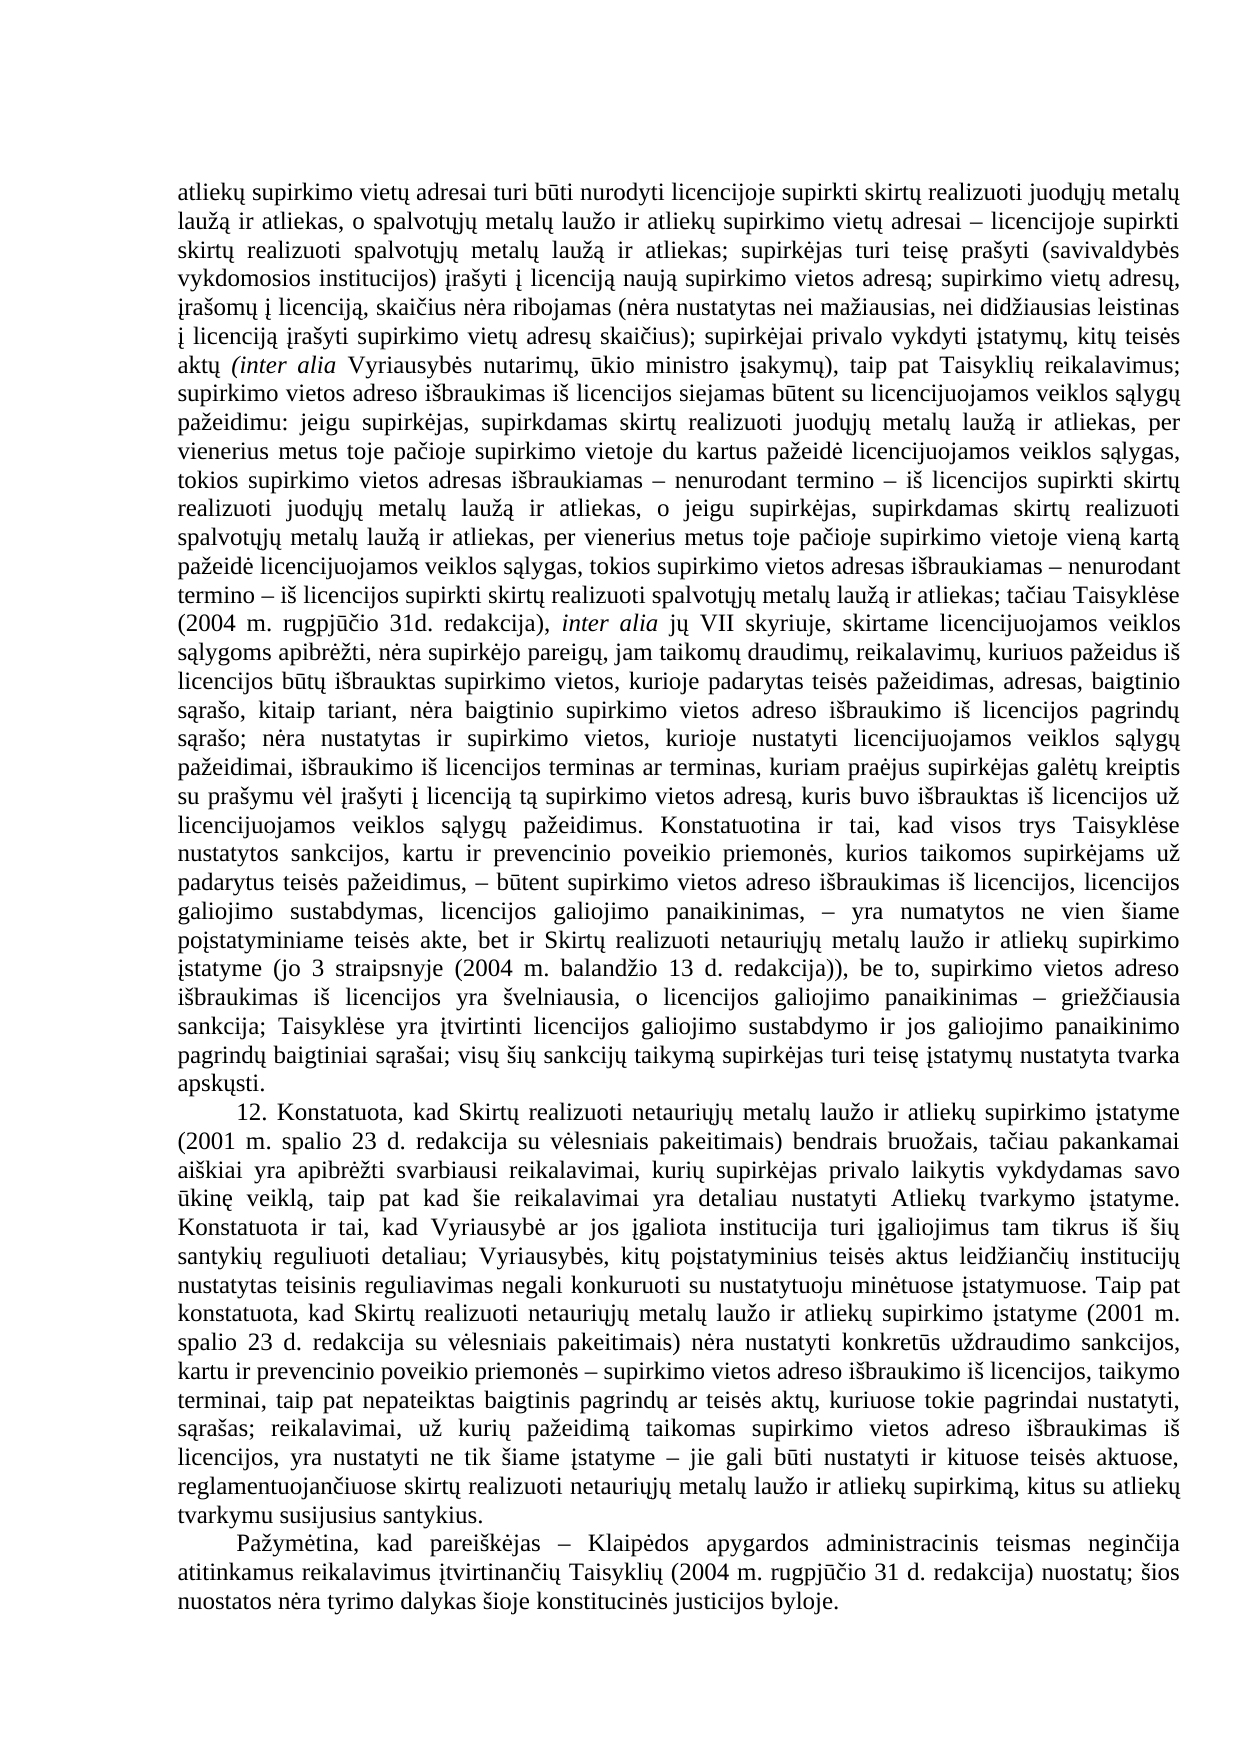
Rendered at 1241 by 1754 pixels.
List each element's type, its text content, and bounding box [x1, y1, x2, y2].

text 12. Konstatuota, kad Skirtų realizuoti netauriųjų metalų laužo ir atliekų supirkimo įstatyme (2001 m. spalio 23 d. redakcija su vėlesniais pakeitimais) bendrais bruožais, tačiau pakankamai aiškiai yra apibrėžti svarbiausi reikalavimai, kurių supirkėjas privalo laikytis vykdydamas savo ūkinę veiklą, taip pat kad šie reikalavimai yra detaliau nustatyti Atliekų tvarkymo įstatyme. Konstatuota ir tai, kad Vyriausybė ar jos įgaliota institucija turi įgaliojimus tam tikrus iš šių santykių reguliuoti detaliau; Vyriausybės, kitų poįstatyminius teisės aktus leidžiančių institucijų nustatytas teisinis reguliavimas negali konkuruoti su nustatytuoju minėtuose įstatymuose. Taip pat konstatuota, kad Skirtų realizuoti netauriųjų metalų laužo ir atliekų supirkimo įstatyme (2001 m. spalio 23 d. redakcija su vėlesniais pakeitimais) nėra nustatyti konkretūs uždraudimo sankcijos, kartu ir prevencinio poveikio priemonės – supirkimo vietos adreso išbraukimo iš licencijos, taikymo terminai, taip pat nepateiktas baigtinis pagrindų ar teisės aktų, kuriuose tokie pagrindai nustatyti, sąrašas; reikalavimai, už kurių pažeidimą taikomas supirkimo vietos adreso išbraukimas iš licencijos, yra nustatyti ne tik šiame įstatyme – jie gali būti nustatyti ir kituose teisės aktuose, reglamentuojančiuose skirtų realizuoti netauriųjų metalų laužo ir atliekų supirkimą, kitus su atliekų tvarkymu susijusius santykius. [177, 1097, 1181, 1528]
text Pažymėtina, kad pareiškėjas – Klaipėdos apygardos administracinis teismas neginčija atitinkamus reikalavimus įtvirtinančių Taisyklių (2004 m. rugpjūčio 31 d. redakcija) nuostatų; šios nuostatos nėra tyrimo dalykas šioje konstitucinės justicijos byloje. [177, 1528, 1181, 1615]
text atliekų supirkimo vietų adresai turi būti nurodyti licencijoje supirkti skirtų realizuoti juodųjų metalų laužą ir atliekas, o spalvotųjų metalų laužo ir atliekų supirkimo vietų adresai – licencijoje supirkti skirtų realizuoti spalvotųjų metalų laužą ir atliekas; supirkėjas turi teisę prašyti (savivaldybės vykdomosios institucijos) įrašyti į licenciją naują supirkimo vietos adresą; supirkimo vietų adresų, įrašomų į licenciją, skaičius nėra ribojamas (nėra nustatytas nei mažiausias, nei didžiausias leistinas į licenciją įrašyti supirkimo vietų adresų skaičius); supirkėjai privalo vykdyti įstatymų, kitų teisės aktų (inter alia Vyriausybės nutarimų, ūkio ministro įsakymų), taip pat Taisyklių reikalavimus; supirkimo vietos adreso išbraukimas iš licencijos siejamas būtent su licencijuojamos veiklos sąlygų pažeidimu: jeigu supirkėjas, supirkdamas skirtų realizuoti juodųjų metalų laužą ir atliekas, per vienerius metus toje pačioje supirkimo vietoje du kartus pažeidė licencijuojamos veiklos sąlygas, tokios supirkimo vietos adresas išbraukiamas – nenurodant termino – iš licencijos supirkti skirtų realizuoti juodųjų metalų laužą ir atliekas, o jeigu supirkėjas, supirkdamas skirtų realizuoti spalvotųjų metalų laužą ir atliekas, per vienerius metus toje pačioje supirkimo vietoje vieną kartą pažeidė licencijuojamos veiklos sąlygas, tokios supirkimo vietos adresas išbraukiamas – nenurodant termino – iš licencijos supirkti skirtų realizuoti spalvotųjų metalų laužą ir atliekas; tačiau Taisyklėse (2004 m. rugpjūčio 31d. redakcija), inter alia jų VII skyriuje, skirtame licencijuojamos veiklos sąlygoms apibrėžti, nėra supirkėjo pareigų, jam taikomų draudimų, reikalavimų, kuriuos pažeidus iš licencijos būtų išbrauktas supirkimo vietos, kurioje padarytas teisės pažeidimas, adresas, baigtinio sąrašo, kitaip tariant, nėra baigtinio supirkimo vietos adreso išbraukimo iš licencijos pagrindų sąrašo; nėra nustatytas ir supirkimo vietos, kurioje nustatyti licencijuojamos veiklos sąlygų pažeidimai, išbraukimo iš licencijos terminas ar terminas, kuriam praėjus supirkėjas galėtų kreiptis su prašymu vėl įrašyti į licenciją tą supirkimo vietos adresą, kuris buvo išbrauktas iš licencijos už licencijuojamos veiklos sąlygų pažeidimus. Konstatuotina ir tai, kad visos trys Taisyklėse nustatytos sankcijos, kartu ir prevencinio poveikio priemonės, kurios taikomos supirkėjams už padarytus teisės pažeidimus, – būtent supirkimo vietos adreso išbraukimas iš licencijos, licencijos galiojimo sustabdymas, licencijos galiojimo panaikinimas, – yra numatytos ne vien šiame poįstatyminiame teisės akte, bet ir Skirtų realizuoti netauriųjų metalų laužo ir atliekų supirkimo įstatyme (jo 3 straipsnyje (2004 m. balandžio 13 d. redakcija)), be to, supirkimo vietos adreso išbraukimas iš licencijos yra švelniausia, o licencijos galiojimo panaikinimas – griežčiausia sankcija; Taisyklėse yra įtvirtinti licencijos galiojimo sustabdymo ir jos galiojimo panaikinimo pagrindų baigtiniai sąrašai; visų šių sankcijų taikymą supirkėjas turi teisę įstatymų nustatyta tvarka apskųsti. [177, 177, 1181, 1097]
